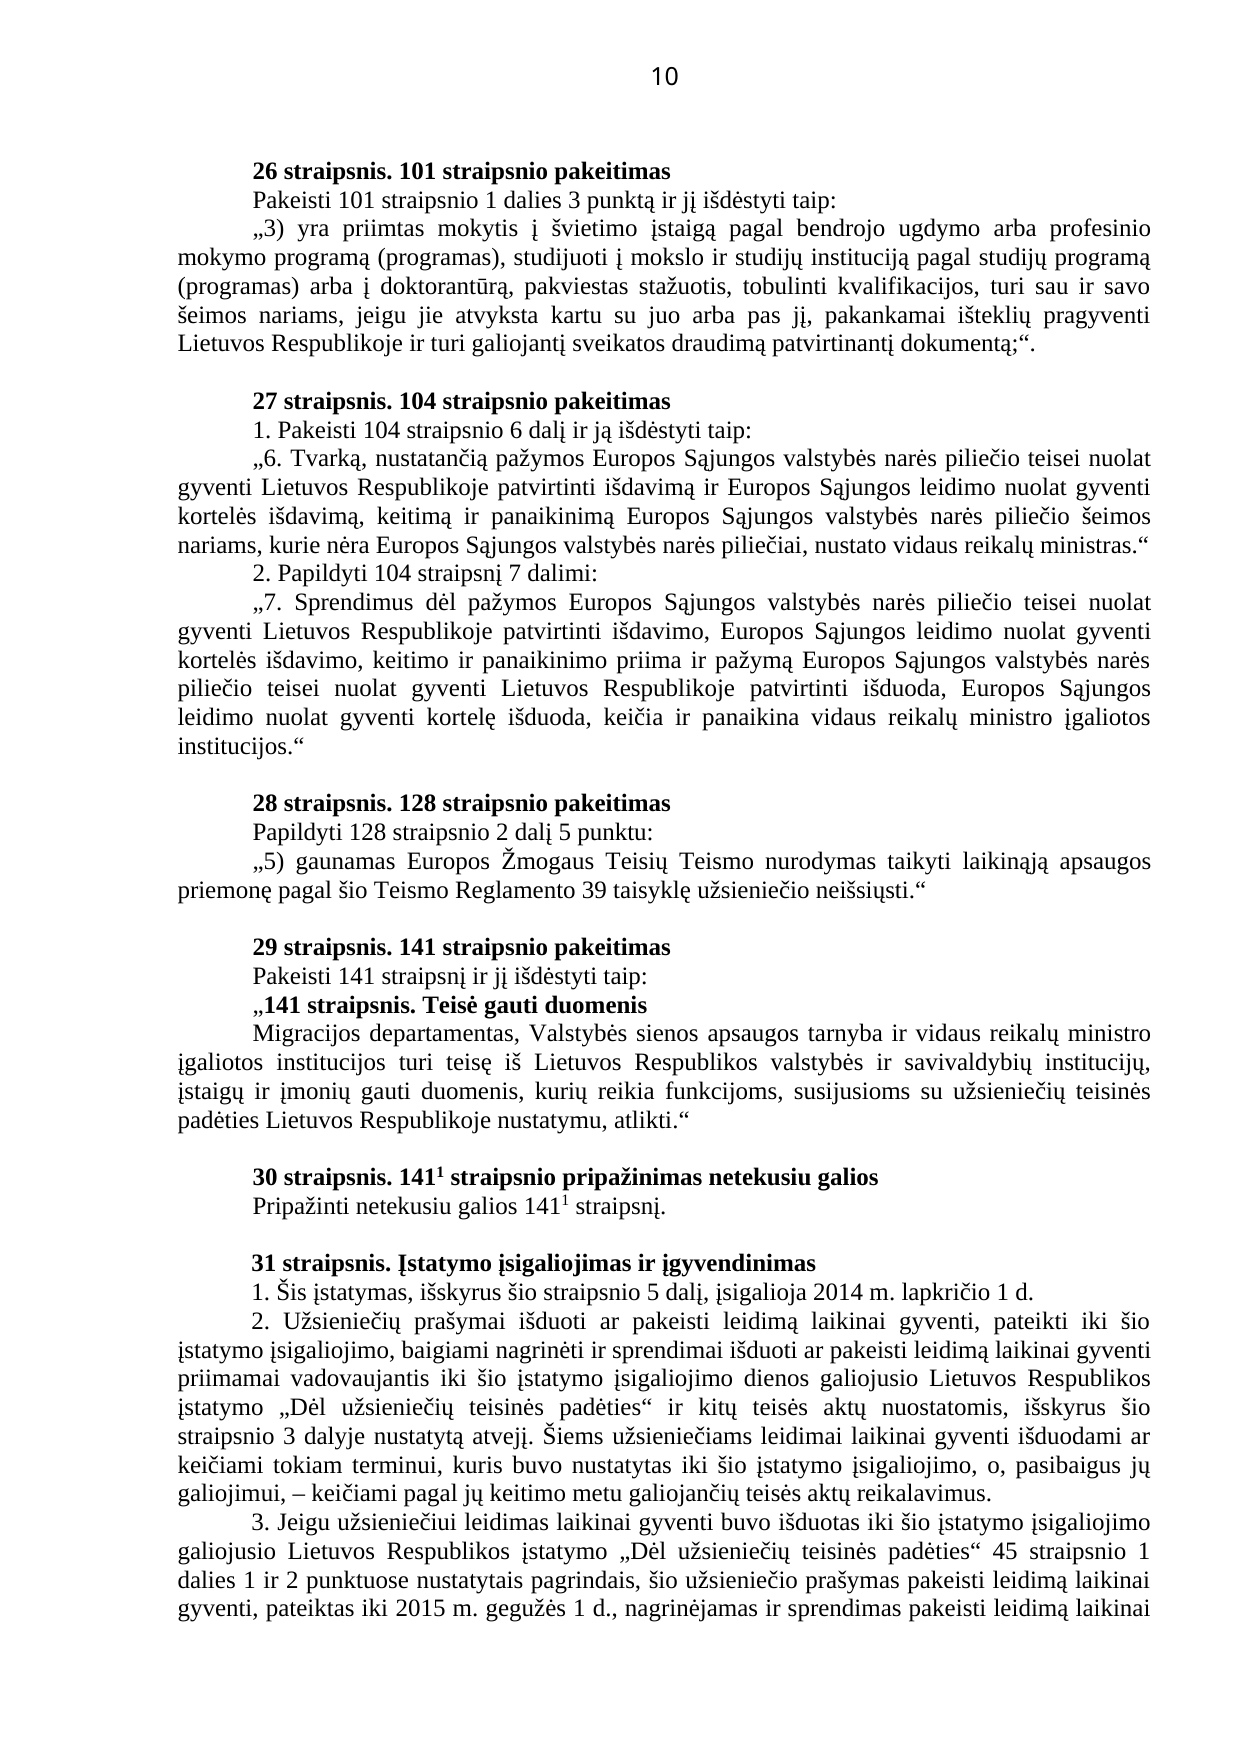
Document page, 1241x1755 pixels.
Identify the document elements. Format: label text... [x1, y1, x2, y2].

text 1. Šis įstatymas, išskyrus šio straipsnio 5 dalį, įsigalioja 2014 m. lapkričio 1 d. [177, 1277, 1152, 1306]
text Papildyti 128 straipsnio 2 dalį 5 punktu: [177, 817, 1152, 846]
text Pakeisti 101 straipsnio 1 dalies 3 punktą ir jį išdėstyti taip: [177, 185, 1152, 213]
text Pakeisti 141 straipsnį ir jį išdėstyti taip: [177, 961, 1152, 990]
text 2. Papildyti 104 straipsnį 7 dalimi: [177, 558, 1152, 587]
text „7. Sprendimus dėl pažymos Europos Sąjungos valstybės narės piliečio teisei nuolat gyventi Lietuvos Respublikoje patvirtinti išdavimo, Europos Sąjungos leidimo nuolat gyventi kortelės išdavimo, keitimo ir panaikinimo priima ir pažymą Europos Sąjungos valstybės narės piliečio teisei nuolat gyventi Lietuvos Respublikoje patvirtinti išduoda, Europos Sąjungos leidimo nuolat gyventi kortelę išduoda, keičia ir panaikina vidaus reikalų ministro įgaliotos institucijos.“ [177, 587, 1152, 760]
text 28 straipsnis. 128 straipsnio pakeitimas [177, 788, 1152, 817]
text 27 straipsnis. 104 straipsnio pakeitimas [177, 386, 1152, 415]
text 26 straipsnis. 101 straipsnio pakeitimas [177, 156, 1152, 185]
text „3) yra priimtas mokytis į švietimo įstaigą pagal bendrojo ugdymo arba profesinio mokymo programą (programas), studijuoti į mokslo ir studijų instituciją pagal studijų programą (programas) arba į doktorantūrą, pakviestas stažuotis, tobulinti kvalifikacijos, turi sau ir savo šeimos nariams, jeigu jie atvyksta kartu su juo arba pas jį, pakankamai išteklių pragyventi Lietuvos Respublikoje ir turi galiojantį sveikatos draudimą patvirtinantį dokumentą;“. [177, 213, 1152, 357]
text 1. Pakeisti 104 straipsnio 6 dalį ir ją išdėstyti taip: [177, 415, 1152, 443]
text 2. Užsieniečių prašymai išduoti ar pakeisti leidimą laikinai gyventi, pateikti iki šio įstatymo įsigaliojimo, baigiami nagrinėti ir sprendimai išduoti ar pakeisti leidimą laikinai gyventi priimamai vadovaujantis iki šio įstatymo įsigaliojimo dienos galiojusio Lietuvos Respublikos įstatymo „Dėl užsieniečių teisinės padėties“ ir kitų teisės aktų nuostatomis, išskyrus šio straipsnio 3 dalyje nustatytą atvejį. Šiems užsieniečiams leidimai laikinai gyventi išduodami ar keičiami tokiam terminui, kuris buvo nustatytas iki šio įstatymo įsigaliojimo, o, pasibaigus jų galiojimui, – keičiami pagal jų keitimo metu galiojančių teisės aktų reikalavimus. [177, 1306, 1152, 1507]
text „5) gaunamas Europos Žmogaus Teisių Teismo nurodymas taikyti laikinąją apsaugos priemonę pagal šio Teismo Reglamento 39 taisyklę užsieniečio neišsiųsti.“ [177, 846, 1152, 903]
text „6. Tvarką, nustatančią pažymos Europos Sąjungos valstybės narės piliečio teisei nuolat gyventi Lietuvos Respublikoje patvirtinti išdavimą ir Europos Sąjungos leidimo nuolat gyventi kortelės išdavimą, keitimą ir panaikinimą Europos Sąjungos valstybės narės piliečio šeimos nariams, kurie nėra Europos Sąjungos valstybės narės piliečiai, nustato vidaus reikalų ministras.“ [177, 443, 1152, 558]
text 31 straipsnis. Įstatymo įsigaliojimas ir įgyvendinimas [177, 1248, 1152, 1277]
text 3. Jeigu užsieniečiui leidimas laikinai gyventi buvo išduotas iki šio įstatymo įsigaliojimo galiojusio Lietuvos Respublikos įstatymo „Dėl užsieniečių teisinės padėties“ 45 straipsnio 1 dalies 1 ir 2 punktuose nustatytais pagrindais, šio užsieniečio prašymas pakeisti leidimą laikinai gyventi, pateiktas iki 2015 m. gegužės 1 d., nagrinėjamas ir sprendimas pakeisti leidimą laikinai [177, 1507, 1152, 1622]
text „141 straipsnis. Teisė gauti duomenis [252, 990, 1152, 1018]
text 29 straipsnis. 141 straipsnio pakeitimas [177, 932, 1152, 961]
text 30 straipsnis. 1411 straipsnio pripažinimas netekusiu galios [177, 1162, 1152, 1191]
text Migracijos departamentas, Valstybės sienos apsaugos tarnyba ir vidaus reikalų ministro įgaliotos institucijos turi teisę iš Lietuvos Respublikos valstybės ir savivaldybių institucijų, įstaigų ir įmonių gauti duomenis, kurių reikia funkcijoms, susijusioms su užsieniečių teisinės padėties Lietuvos Respublikoje nustatymu, atlikti.“ [177, 1018, 1152, 1133]
text Pripažinti netekusiu galios 1411 straipsnį. [177, 1191, 1152, 1220]
